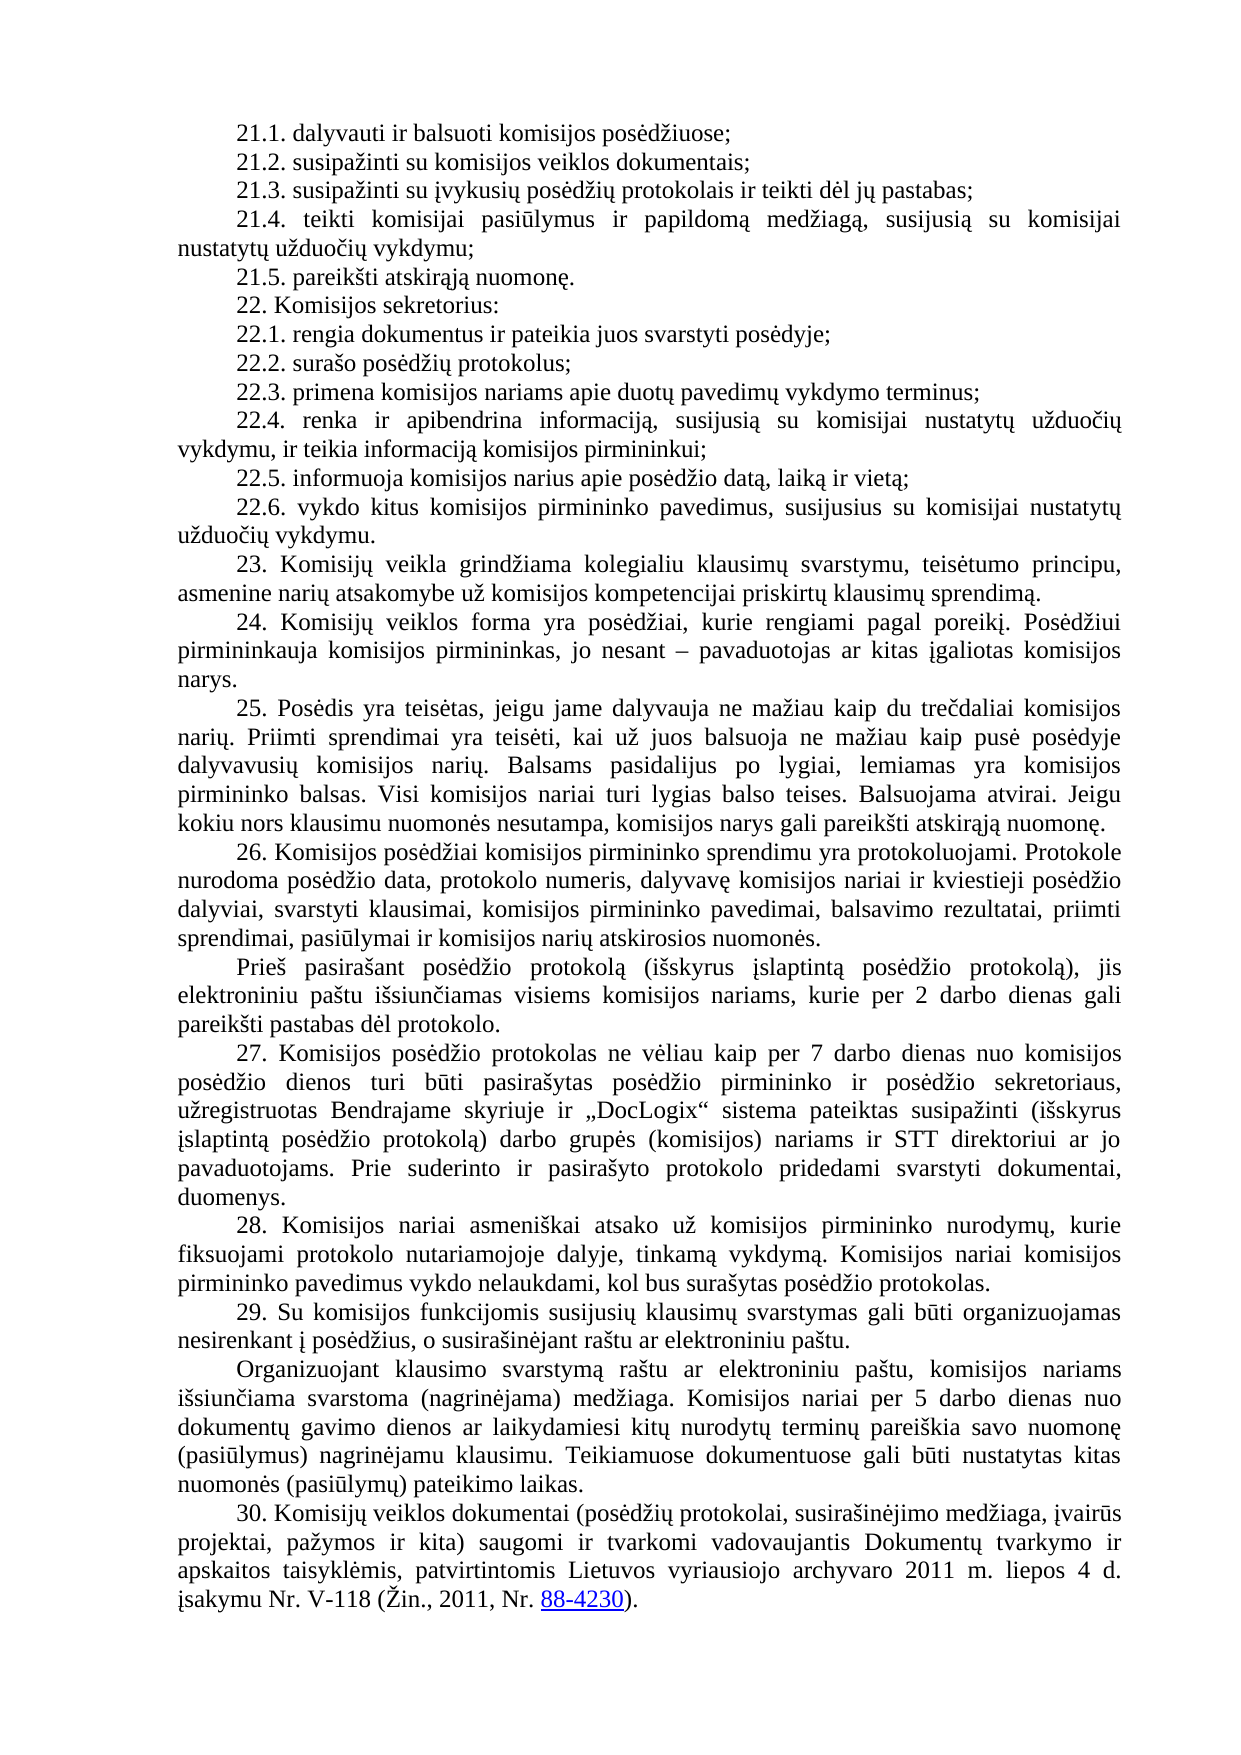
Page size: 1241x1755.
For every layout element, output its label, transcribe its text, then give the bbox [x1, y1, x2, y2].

text 22.3. primena komisijos nariams apie duotų pavedimų vykdymo terminus; [177, 377, 1122, 406]
text 21.4. teikti komisijai pasiūlymus ir papildomą medžiagą, susijusią su komisijai nustatytų užduočių vykdymu; [177, 204, 1122, 262]
text 30. Komisijų veiklos dokumentai (posėdžių protokolai, susirašinėjimo medžiaga, įvairūs projektai, pažymos ir kita) saugomi ir tvarkomi vadovaujantis Dokumentų tvarkymo ir apskaitos taisyklėmis, patvirtintomis Lietuvos vyriausiojo archyvaro 2011 m. liepos 4 d. įsakymu Nr. V-118 (Žin., 2011, Nr. 88-4230). [177, 1498, 1122, 1613]
text 22.1. rengia dokumentus ir pateikia juos svarstyti posėdyje; [177, 319, 1122, 348]
text 24. Komisijų veiklos forma yra posėdžiai, kurie rengiami pagal poreikį. Posėdžiui pirmininkauja komisijos pirmininkas, jo nesant – pavaduotojas ar kitas įgaliotas komisijos narys. [177, 607, 1122, 693]
text 21.2. susipažinti su komisijos veiklos dokumentais; [177, 147, 1122, 176]
text Prieš pasirašant posėdžio protokolą (išskyrus įslaptintą posėdžio protokolą), jis elektroniniu paštu išsiunčiamas visiems komisijos nariams, kurie per 2 darbo dienas gali pareikšti pastabas dėl protokolo. [177, 952, 1122, 1038]
text 21.3. susipažinti su įvykusių posėdžių protokolais ir teikti dėl jų pastabas; [177, 176, 1122, 204]
text Organizuojant klausimo svarstymą raštu ar elektroniniu paštu, komisijos nariams išsiunčiama svarstoma (nagrinėjama) medžiaga. Komisijos nariai per 5 darbo dienas nuo dokumentų gavimo dienos ar laikydamiesi kitų nurodytų terminų pareiškia savo nuomonę (pasiūlymus) nagrinėjamu klausimu. Teikiamuose dokumentuose gali būti nustatytas kitas nuomonės (pasiūlymų) pateikimo laikas. [177, 1354, 1122, 1498]
text 22.6. vykdo kitus komisijos pirmininko pavedimus, susijusius su komisijai nustatytų užduočių vykdymu. [177, 492, 1122, 549]
text 27. Komisijos posėdžio protokolas ne vėliau kaip per 7 darbo dienas nuo komisijos posėdžio dienos turi būti pasirašytas posėdžio pirmininko ir posėdžio sekretoriaus, užregistruotas Bendrajame skyriuje ir „DocLogix“ sistema pateiktas susipažinti (išskyrus įslaptintą posėdžio protokolą) darbo grupės (komisijos) nariams ir STT direktoriui ar jo pavaduotojams. Prie suderinto ir pasirašyto protokolo pridedami svarstyti dokumentai, duomenys. [177, 1038, 1122, 1211]
text 22. Komisijos sekretorius: [177, 291, 1122, 319]
text 23. Komisijų veikla grindžiama kolegialiu klausimų svarstymu, teisėtumo principu, asmenine narių atsakomybe už komisijos kompetencijai priskirtų klausimų sprendimą. [177, 549, 1122, 607]
text 29. Su komisijos funkcijomis susijusių klausimų svarstymas gali būti organizuojamas nesirenkant į posėdžius, o susirašinėjant raštu ar elektroniniu paštu. [177, 1297, 1122, 1354]
text 21.1. dalyvauti ir balsuoti komisijos posėdžiuose; [177, 118, 1122, 147]
text 22.5. informuoja komisijos narius apie posėdžio datą, laiką ir vietą; [177, 463, 1122, 492]
text 22.2. surašo posėdžių protokolus; [177, 348, 1122, 377]
text 26. Komisijos posėdžiai komisijos pirmininko sprendimu yra protokoluojami. Protokole nurodoma posėdžio data, protokolo numeris, dalyvavę komisijos nariai ir kviestieji posėdžio dalyviai, svarstyti klausimai, komisijos pirmininko pavedimai, balsavimo rezultatai, priimti sprendimai, pasiūlymai ir komisijos narių atskirosios nuomonės. [177, 837, 1122, 952]
text 22.4. renka ir apibendrina informaciją, susijusią su komisijai nustatytų užduočių vykdymu, ir teikia informaciją komisijos pirmininkui; [177, 406, 1122, 463]
text 28. Komisijos nariai asmeniškai atsako už komisijos pirmininko nurodymų, kurie fiksuojami protokolo nutariamojoje dalyje, tinkamą vykdymą. Komisijos nariai komisijos pirmininko pavedimus vykdo nelaukdami, kol bus surašytas posėdžio protokolas. [177, 1211, 1122, 1297]
text 25. Posėdis yra teisėtas, jeigu jame dalyvauja ne mažiau kaip du trečdaliai komisijos narių. Priimti sprendimai yra teisėti, kai už juos balsuoja ne mažiau kaip pusė posėdyje dalyvavusių komisijos narių. Balsams pasidalijus po lygiai, lemiamas yra komisijos pirmininko balsas. Visi komisijos nariai turi lygias balso teises. Balsuojama atvirai. Jeigu kokiu nors klausimu nuomonės nesutampa, komisijos narys gali pareikšti atskirąją nuomonę. [177, 693, 1122, 837]
text 21.5. pareikšti atskirąją nuomonę. [177, 262, 1122, 291]
